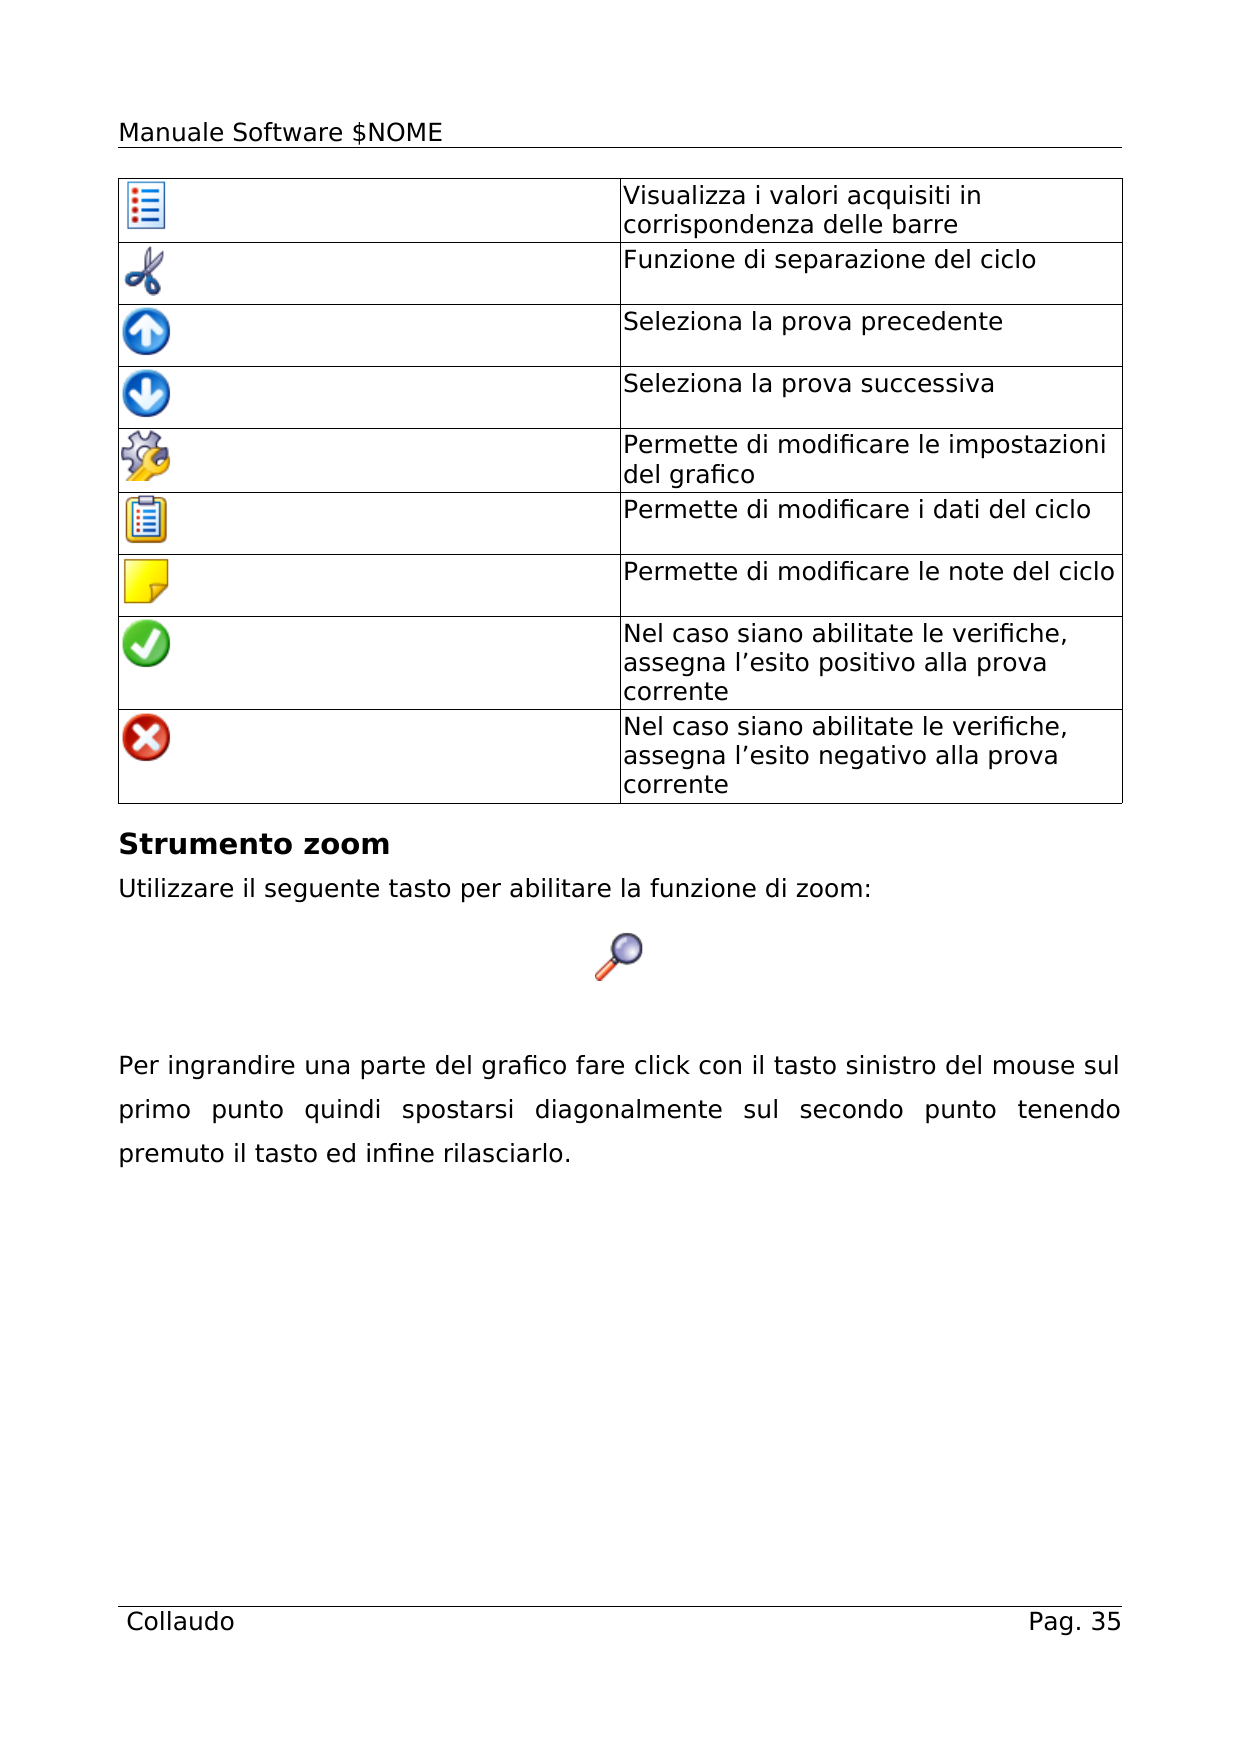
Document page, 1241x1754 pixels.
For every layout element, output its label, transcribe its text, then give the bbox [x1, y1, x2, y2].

picture [121, 430, 172, 481]
picture [595, 930, 645, 981]
table_cell [119, 243, 620, 304]
table_cell Visualizza i valori acquisiti in corrispondenza delle barre [621, 179, 1122, 242]
picture [121, 618, 172, 669]
table_cell [119, 710, 620, 803]
table_cell [119, 493, 620, 554]
picture [121, 556, 172, 607]
subtitle Strumento zoom [118, 828, 1122, 862]
table_cell Funzione di separazione del ciclo [621, 243, 1122, 304]
table_cell [119, 617, 620, 709]
picture [121, 495, 172, 545]
picture [121, 180, 172, 231]
table_cell Permette di modificare le impostazioni del grafico [621, 429, 1122, 492]
text Per ingrandire una parte del grafico fare click con il tasto sinistro del mouse sul primo punto quindi spostarsi diagonalmente sul secondo punto tenendo premuto il tasto ed infine rilasciarlo. [118, 1051, 1122, 1168]
table_cell [119, 429, 620, 492]
table_cell Nel caso siano abilitate le verifiche, assegna l’esito positivo alla prova corrente [621, 617, 1122, 709]
table_cell Permette di modificare le note del ciclo [621, 555, 1122, 616]
table_cell Seleziona la prova successiva [621, 367, 1122, 428]
picture [121, 712, 172, 763]
table_cell Permette di modificare i dati del ciclo [621, 493, 1122, 554]
table_cell [119, 305, 620, 366]
table_cell Nel caso siano abilitate le verifiche, assegna l’esito negativo alla prova corrente [621, 710, 1122, 803]
picture [121, 307, 172, 357]
text Utilizzare il seguente tasto per abilitare la funzione di zoom: [118, 874, 1122, 903]
table_cell [119, 179, 620, 242]
picture [121, 368, 172, 419]
table_cell [119, 555, 620, 616]
table_cell [119, 367, 620, 428]
table_cell Seleziona la prova precedente [621, 305, 1122, 366]
picture [121, 245, 172, 296]
